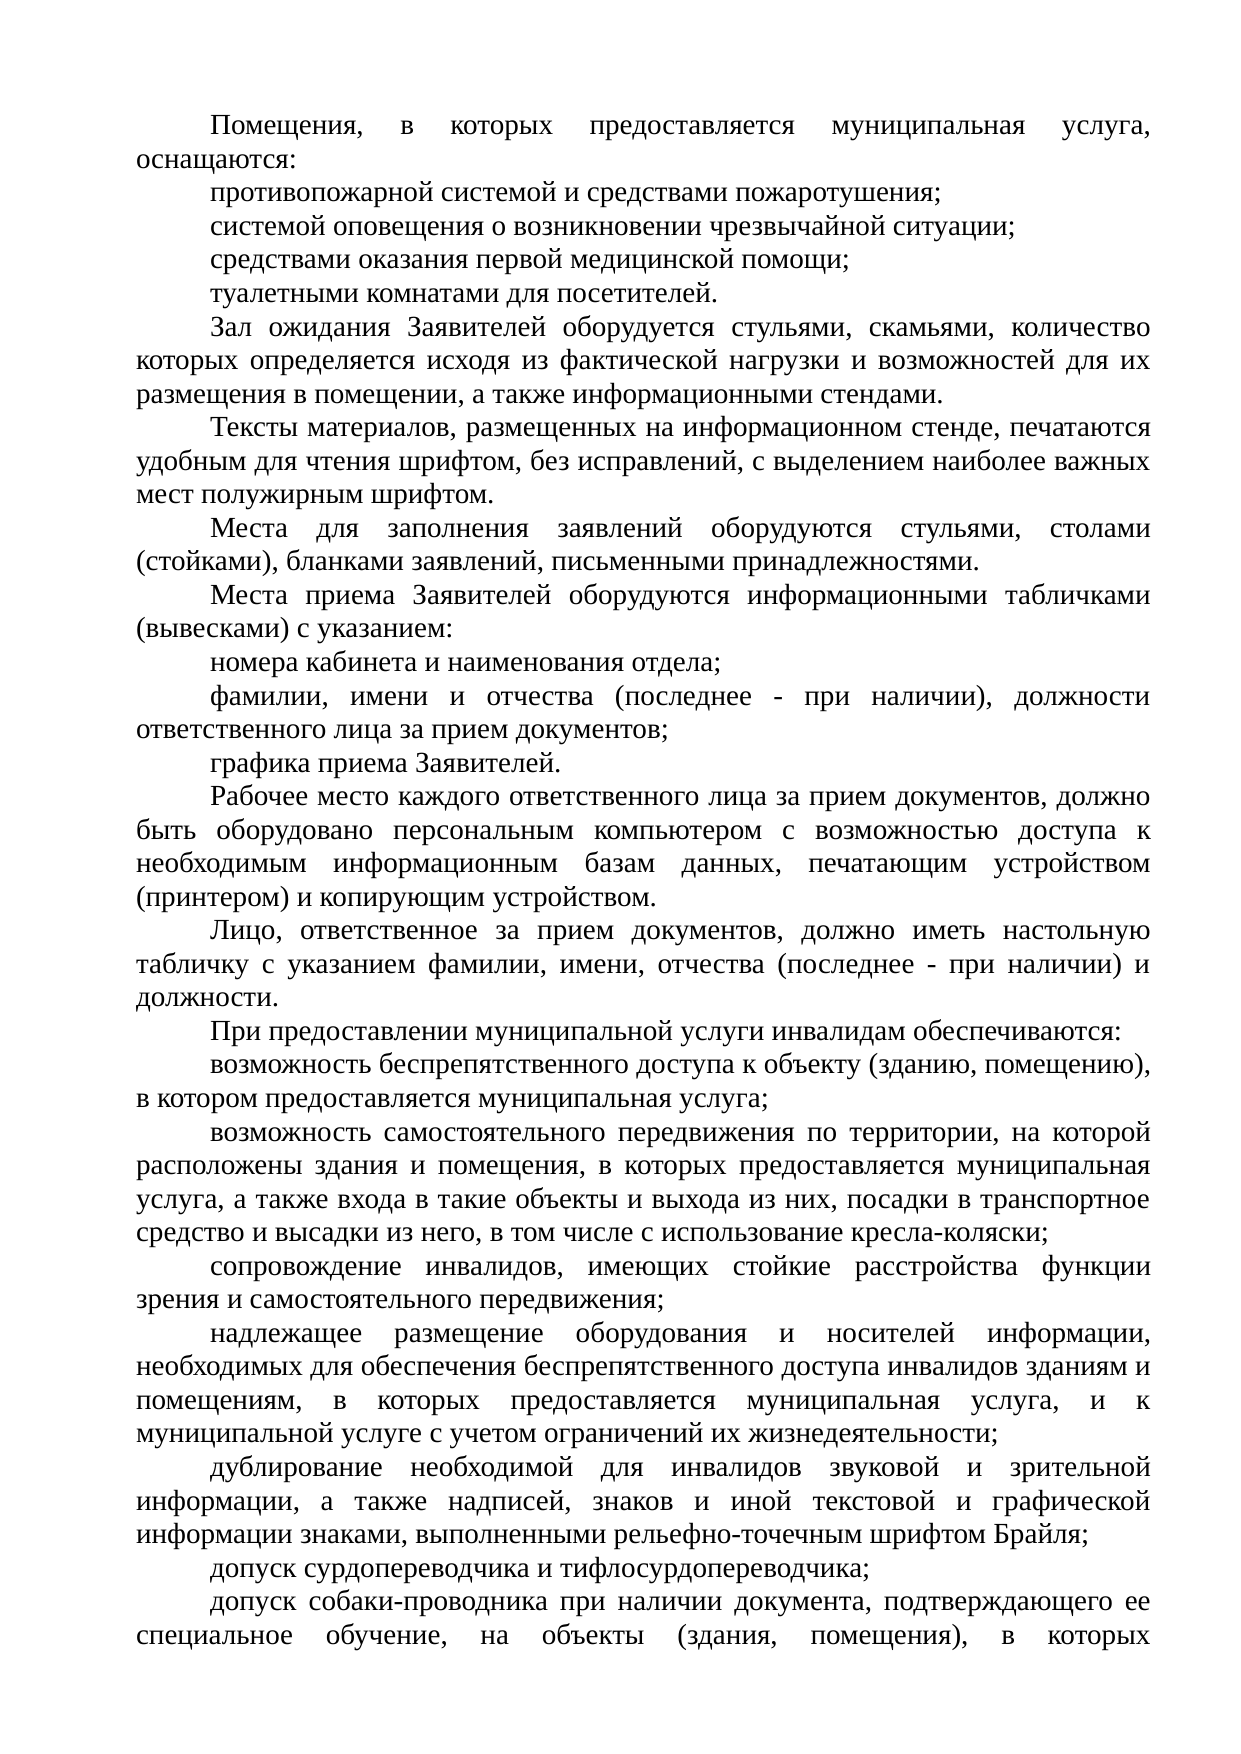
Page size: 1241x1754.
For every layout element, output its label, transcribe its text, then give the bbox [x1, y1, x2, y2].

text Лицо, ответственное за прием документов, должно иметь настольную табличку с указанием фамилии, имени, отчества (последнее - при наличии) и должности. [136, 912, 1152, 1013]
text Помещения, в которых предоставляется муниципальная услуга, оснащаются: [136, 107, 1152, 174]
text допуск сурдопереводчика и тифлосурдопереводчика; [136, 1550, 1152, 1583]
text Места для заполнения заявлений оборудуются стульями, столами (стойками), бланками заявлений, письменными принадлежностями. [136, 510, 1152, 577]
text возможность беспрепятственного доступа к объекту (зданию, помещению), в котором предоставляется муниципальная услуга; [136, 1047, 1152, 1114]
text средствами оказания первой медицинской помощи; [136, 242, 1152, 275]
text При предоставлении муниципальной услуги инвалидам обеспечиваются: [136, 1013, 1152, 1047]
text Тексты материалов, размещенных на информационном стенде, печатаются удобным для чтения шрифтом, без исправлений, с выделением наиболее важных мест полужирным шрифтом. [136, 409, 1152, 510]
text сопровождение инвалидов, имеющих стойкие расстройства функции зрения и самостоятельного передвижения; [136, 1248, 1152, 1315]
text туалетными комнатами для посетителей. [136, 275, 1152, 309]
text Места приема Заявителей оборудуются информационными табличками (вывесками) с указанием: [136, 577, 1152, 644]
text фамилии, имени и отчества (последнее - при наличии), должности ответственного лица за прием документов; [136, 678, 1152, 745]
text возможность самостоятельного передвижения по территории, на которой расположены здания и помещения, в которых предоставляется муниципальная услуга, а также входа в такие объекты и выхода из них, посадки в транспортное средство и высадки из него, в том числе с использование кресла-коляски; [136, 1114, 1152, 1248]
text графика приема Заявителей. [136, 745, 1152, 778]
text противопожарной системой и средствами пожаротушения; [136, 174, 1152, 208]
text номера кабинета и наименования отдела; [136, 644, 1152, 678]
text допуск собаки-проводника при наличии документа, подтверждающего ее специальное обучение, на объекты (здания, помещения), в которых [136, 1583, 1152, 1650]
text надлежащее размещение оборудования и носителей информации, необходимых для обеспечения беспрепятственного доступа инвалидов зданиям и помещениям, в которых предоставляется муниципальная услуга, и к муниципальной услуге с учетом ограничений их жизнедеятельности; [136, 1315, 1152, 1449]
text Рабочее место каждого ответственного лица за прием документов, должно быть оборудовано персональным компьютером с возможностью доступа к необходимым информационным базам данных, печатающим устройством (принтером) и копирующим устройством. [136, 778, 1152, 912]
text Зал ожидания Заявителей оборудуется стульями, скамьями, количество которых определяется исходя из фактической нагрузки и возможностей для их размещения в помещении, а также информационными стендами. [136, 309, 1152, 409]
text системой оповещения о возникновении чрезвычайной ситуации; [136, 208, 1152, 242]
text дублирование необходимой для инвалидов звуковой и зрительной информации, а также надписей, знаков и иной текстовой и графической информации знаками, выполненными рельефно-точечным шрифтом Брайля; [136, 1449, 1152, 1550]
